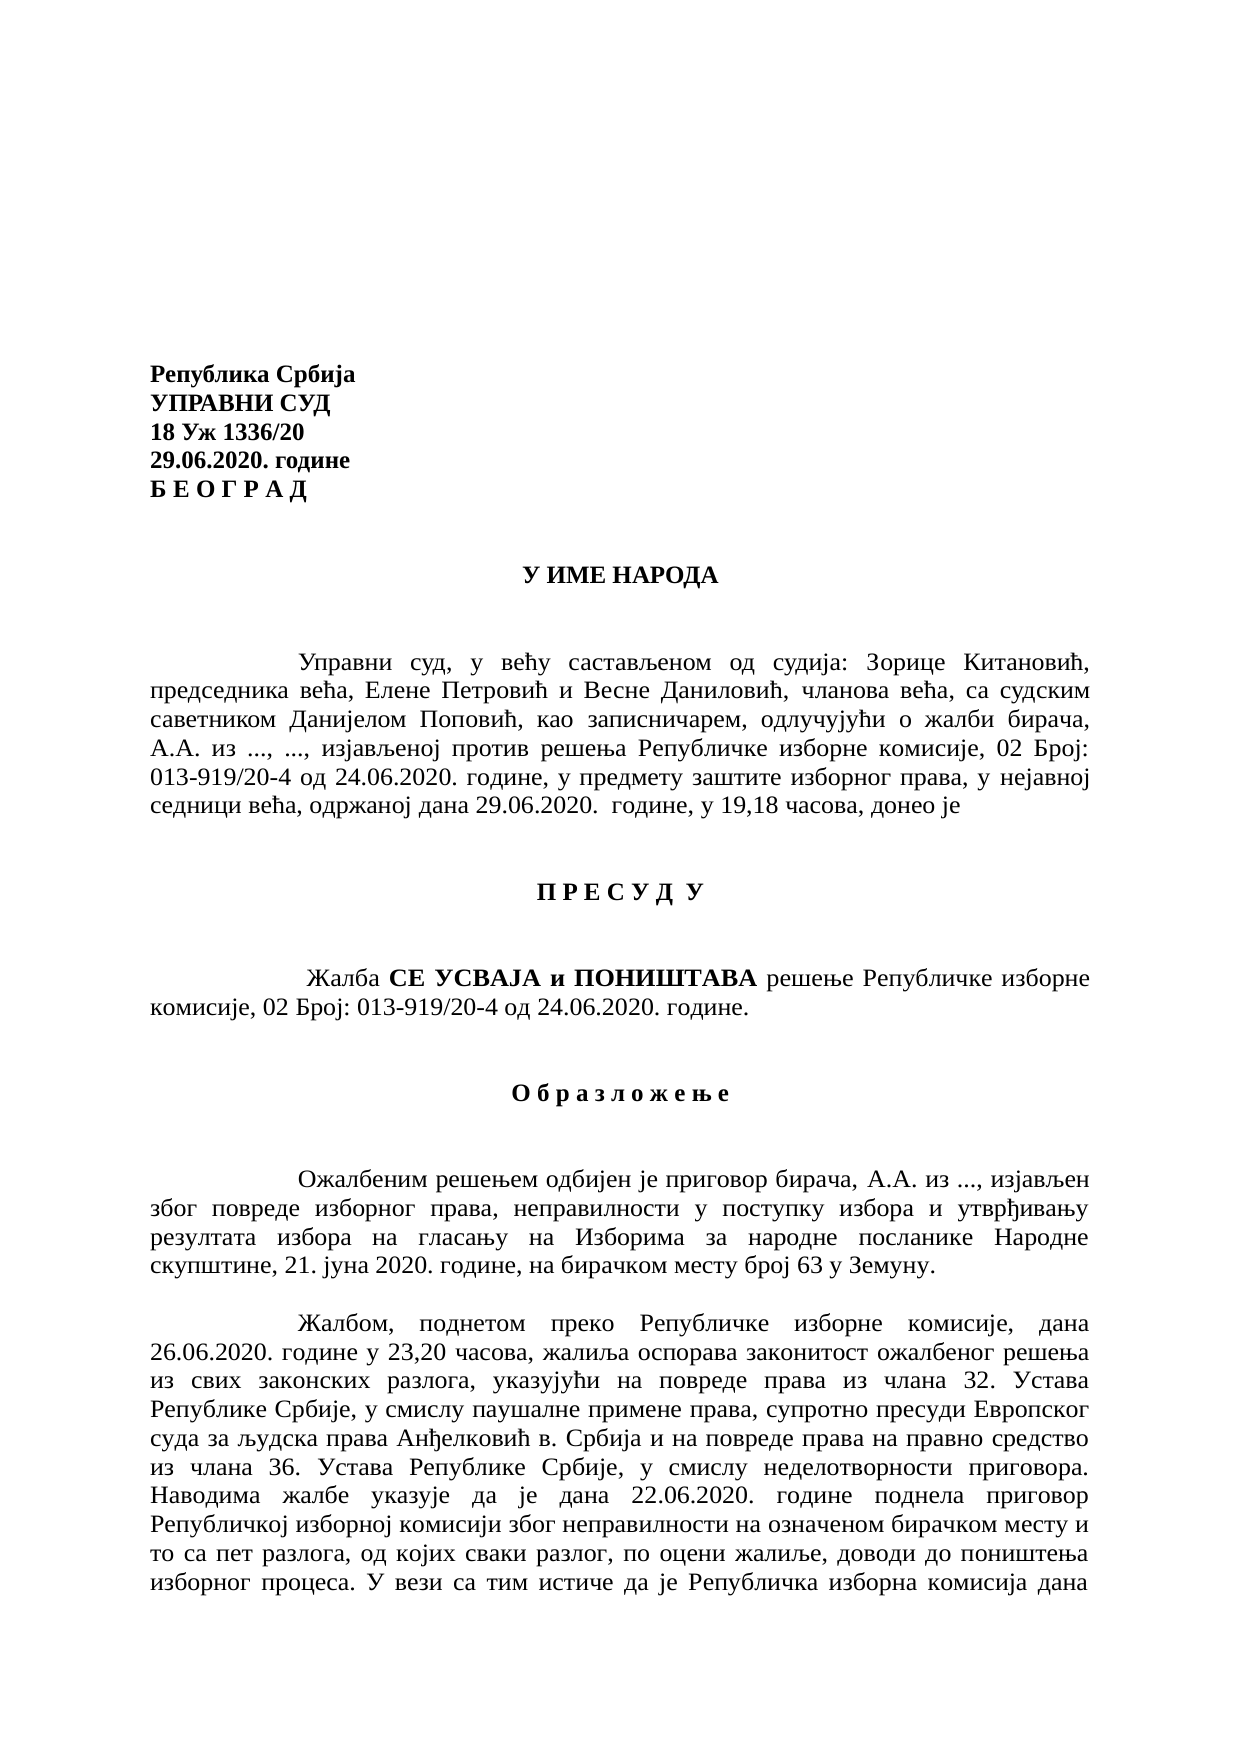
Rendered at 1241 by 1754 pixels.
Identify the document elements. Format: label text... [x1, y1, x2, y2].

text Управни суд, у већу састављеном од судија: Зорице Китановић, председника већа, Елене Петровић и Весне Даниловић, чланова већа, са судским саветником Данијелом Поповић, као записничарем, одлучујући о жалби бирача, A.A. из ..., ..., изјављеној против решења Републичке изборне комисије, 02 Број: 013-919/20-4 од 24.06.2020. године, у предмету заштите изборног права, у нејавној седници већа, одржаној дана 29.06.2020. године, у 19,18 часова, донео је [150, 647, 1090, 819]
text УПРАВНИ СУД [150, 388, 1090, 417]
text Жалба СЕ УСВАЈА и ПОНИШТАВА решење Републичке изборне комисије, 02 Број: 013-919/20-4 од 24.06.2020. године. [150, 963, 1090, 1020]
text О б р а з л о ж е њ е [150, 1078, 1090, 1107]
text Жалбом, поднетом преко Републичке изборне комисије, дана 26.06.2020. године у 23,20 часова, жалиља оспорава законитост ожалбеног решења из свих законских разлога, указујући на повреде права из члана 32. Устава Републике Србије, у смислу паушалне примене права, супротно пресуди Европског суда за људска права Анђелковић в. Србија и на повреде права на правно средство из члана 36. Устава Републике Србије, у смислу неделотворности приговора. Наводима жалбе указује да је дана 22.06.2020. године поднела приговор Републичкој изборној комисији због неправилности на означеном бирачком месту и то са пет разлога, од којих сваки разлог, по оцени жалиље, доводи до поништења изборног процеса. У вези са тим истиче да је Републичка изборна комисија дана [150, 1308, 1090, 1595]
text Б Е О Г Р А Д [150, 474, 1090, 503]
text П Р Е С У Д У [150, 877, 1090, 905]
text 18 Уж 1336/20 [150, 417, 1090, 445]
text 29.06.2020. године [150, 445, 1090, 474]
text Република Србија [150, 148, 1090, 388]
text У ИМЕ НАРОДА [150, 560, 1090, 589]
text Ожалбеним решењем одбијен је приговор бирача, A.A. из ..., изјављен због повреде изборног права, неправилности у поступку избора и утврђивању резултата избора на гласању на Изборима за народне посланике Народне скупштине, 21. јуна 2020. године, на бирачком месту број 63 у Земуну. [150, 1164, 1090, 1279]
